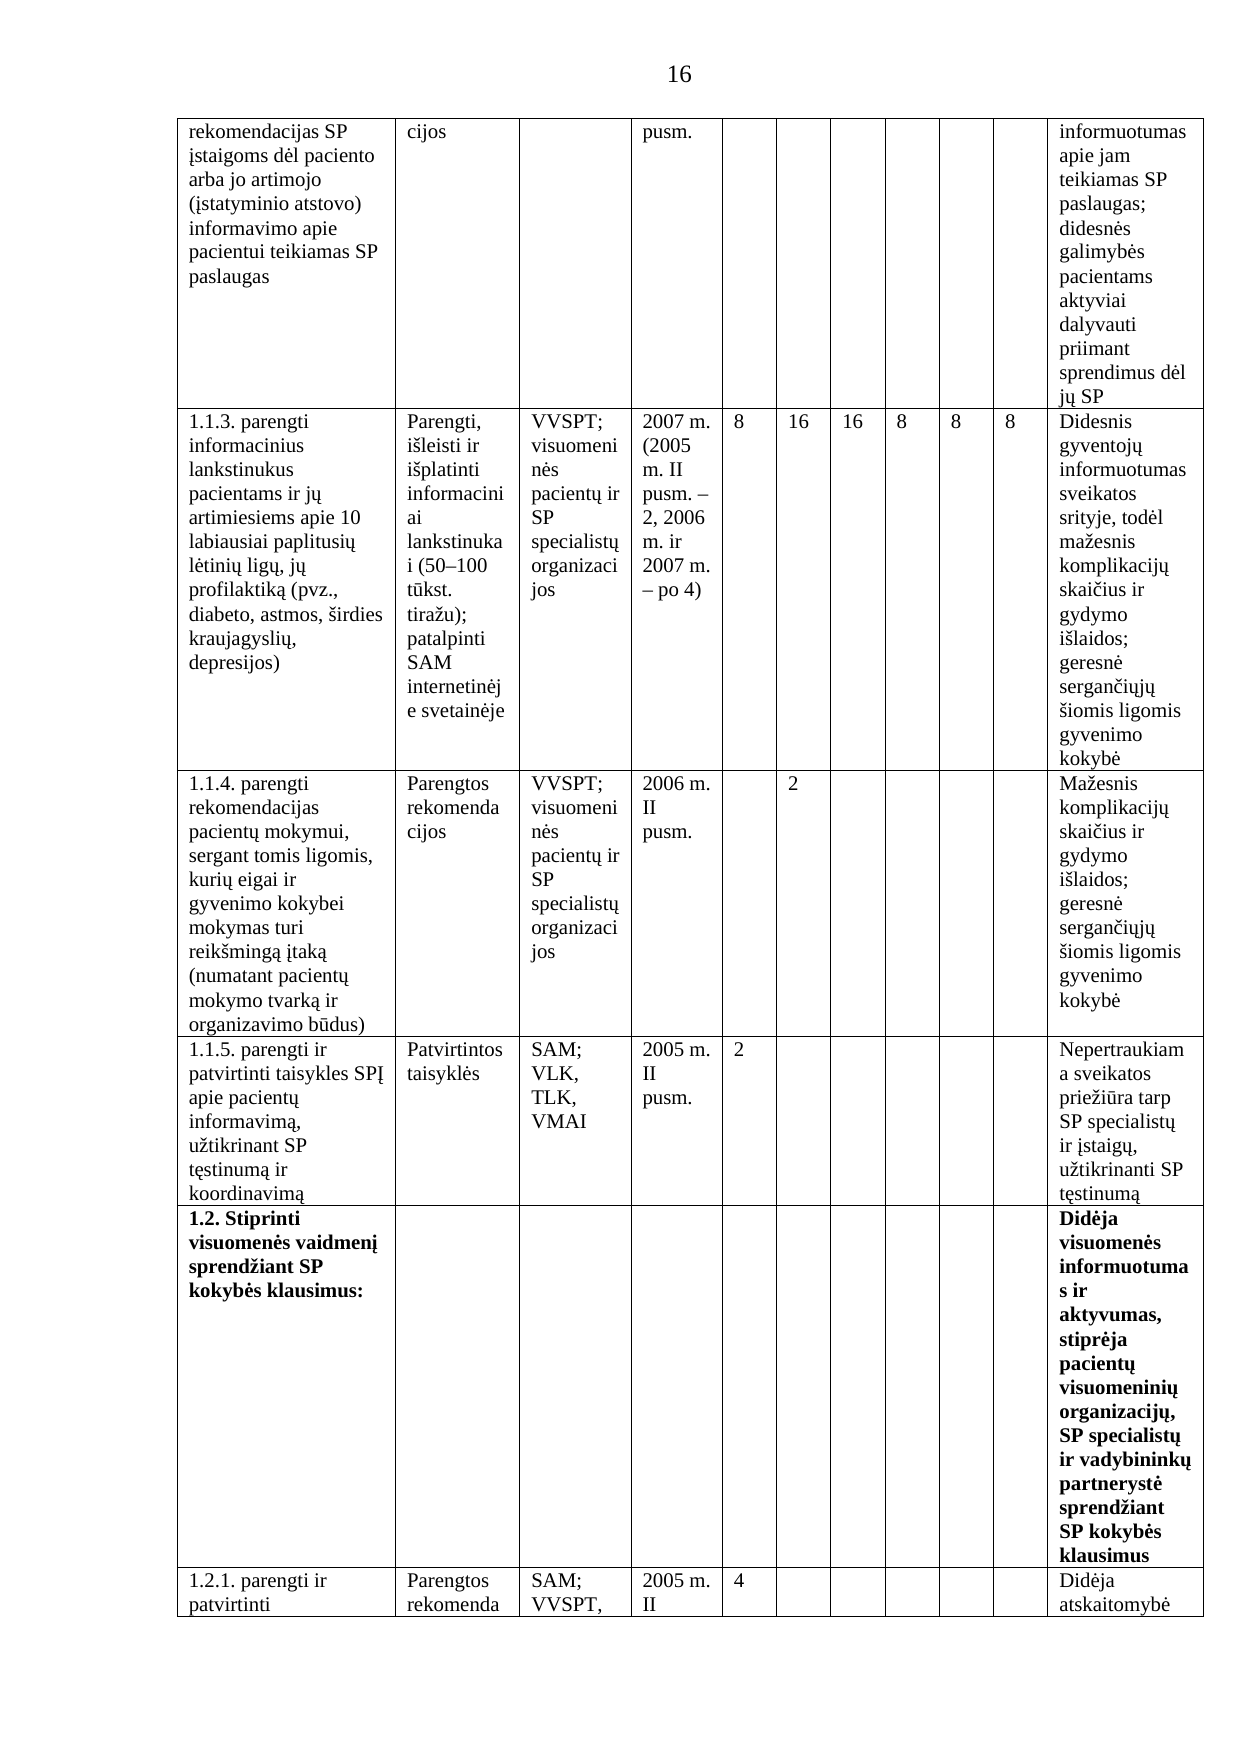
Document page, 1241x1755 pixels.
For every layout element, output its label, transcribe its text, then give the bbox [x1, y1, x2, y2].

table_cell [777, 1206, 830, 1567]
table_cell [940, 1206, 993, 1567]
table_cell Didėja atskaitomybė [1048, 1568, 1203, 1616]
table_cell [886, 119, 939, 408]
table_cell 8 [994, 409, 1047, 770]
table_cell [831, 1568, 885, 1616]
table_cell 2 [723, 1037, 776, 1205]
table_cell [886, 1568, 939, 1616]
table_cell [886, 771, 939, 1036]
table_cell [940, 771, 993, 1036]
table_cell VVSPT; visuomeninės pacientų ir SP specialistų organizacijos [520, 409, 631, 770]
table_cell 4 [723, 1568, 776, 1616]
table_cell 2005 m. II [632, 1568, 722, 1616]
table_cell pusm. [632, 119, 722, 408]
table_cell [777, 119, 830, 408]
table_cell [396, 1206, 519, 1567]
table_cell [940, 119, 993, 408]
table_cell SAM; VLK, TLK, VMAI [520, 1037, 631, 1205]
table_cell [520, 119, 631, 408]
table_cell [994, 119, 1047, 408]
table_cell [632, 1206, 722, 1567]
table_cell [886, 1037, 939, 1205]
table_cell [831, 119, 885, 408]
table_cell [723, 1206, 776, 1567]
table_cell [777, 1568, 830, 1616]
table_cell [940, 1568, 993, 1616]
table_cell 2006 m. II pusm. [632, 771, 722, 1036]
table_cell cijos [396, 119, 519, 408]
table_cell Didesnis gyventojų informuotumas sveikatos srityje, todėl mažesnis komplikacijų skaičius ir gydymo išlaidos; geresnė sergančiųjų šiomis ligomis gyvenimo kokybė [1048, 409, 1203, 770]
table_cell [777, 1037, 830, 1205]
table_cell Parengti, išleisti ir išplatinti informaciniai lankstinukai (50–100 tūkst. tiražu); patalpinti SAM internetinėje svetainėje [396, 409, 519, 770]
table_cell [994, 771, 1047, 1036]
table_cell [940, 1037, 993, 1205]
table_cell 2 [777, 771, 830, 1036]
table_cell [994, 1037, 1047, 1205]
table_cell 16 [831, 409, 885, 770]
table_cell 16 [777, 409, 830, 770]
table_cell 1.1.5. parengti ir patvirtinti taisykles SPĮ apie pacientų informavimą, užtikrinant SP tęstinumą ir koordinavimą [178, 1037, 395, 1205]
table_cell Parengtos rekomendacijos [396, 771, 519, 1036]
table_cell 1.2.1. parengti ir patvirtinti [178, 1568, 395, 1616]
table_cell Patvirtintos taisyklės [396, 1037, 519, 1205]
table_cell 8 [723, 409, 776, 770]
table_cell [723, 771, 776, 1036]
table_cell [994, 1206, 1047, 1567]
table_cell 1.2. Stiprinti visuomenės vaidmenį sprendžiant SP kokybės klausimus: [178, 1206, 395, 1567]
table_cell [723, 119, 776, 408]
table_cell [831, 1206, 885, 1567]
table_cell [886, 1206, 939, 1567]
table_cell [831, 771, 885, 1036]
table_cell rekomendacijas SP įstaigoms dėl paciento arba jo artimojo (įstatyminio atstovo) informavimo apie pacientui teikiamas SP paslaugas [178, 119, 395, 408]
table_cell [520, 1206, 631, 1567]
table_cell 2007 m. (2005 m. II pusm. – 2, 2006 m. ir 2007 m. – po 4) [632, 409, 722, 770]
table_cell SAM; VVSPT, [520, 1568, 631, 1616]
table_cell 8 [940, 409, 993, 770]
table_cell VVSPT; visuomeninės pacientų ir SP specialistų organizacijos [520, 771, 631, 1036]
table_cell Mažesnis komplikacijų skaičius ir gydymo išlaidos; geresnė sergančiųjų šiomis ligomis gyvenimo kokybė [1048, 771, 1203, 1036]
table_cell 8 [886, 409, 939, 770]
table_cell informuotumas apie jam teikiamas SP paslaugas; didesnės galimybės pacientams aktyviai dalyvauti priimant sprendimus dėl jų SP [1048, 119, 1203, 408]
table_cell 1.1.3. parengti informacinius lankstinukus pacientams ir jų artimiesiems apie 10 labiausiai paplitusių lėtinių ligų, jų profilaktiką (pvz., diabeto, astmos, širdies kraujagyslių, depresijos) [178, 409, 395, 770]
table_cell Parengtos rekomenda [396, 1568, 519, 1616]
table_cell 1.1.4. parengti rekomendacijas pacientų mokymui, sergant tomis ligomis, kurių eigai ir gyvenimo kokybei mokymas turi reikšmingą įtaką (numatant pacientų mokymo tvarką ir organizavimo būdus) [178, 771, 395, 1036]
table_cell Nepertraukiama sveikatos priežiūra tarp SP specialistų ir įstaigų, užtikrinanti SP tęstinumą [1048, 1037, 1203, 1205]
table_cell [994, 1568, 1047, 1616]
table_cell 2005 m. II pusm. [632, 1037, 722, 1205]
table_cell Didėja visuomenės informuotumas ir aktyvumas, stiprėja pacientų visuomeninių organizacijų, SP specialistų ir vadybininkų partnerystė sprendžiant SP kokybės klausimus [1048, 1206, 1203, 1567]
table_cell [831, 1037, 885, 1205]
